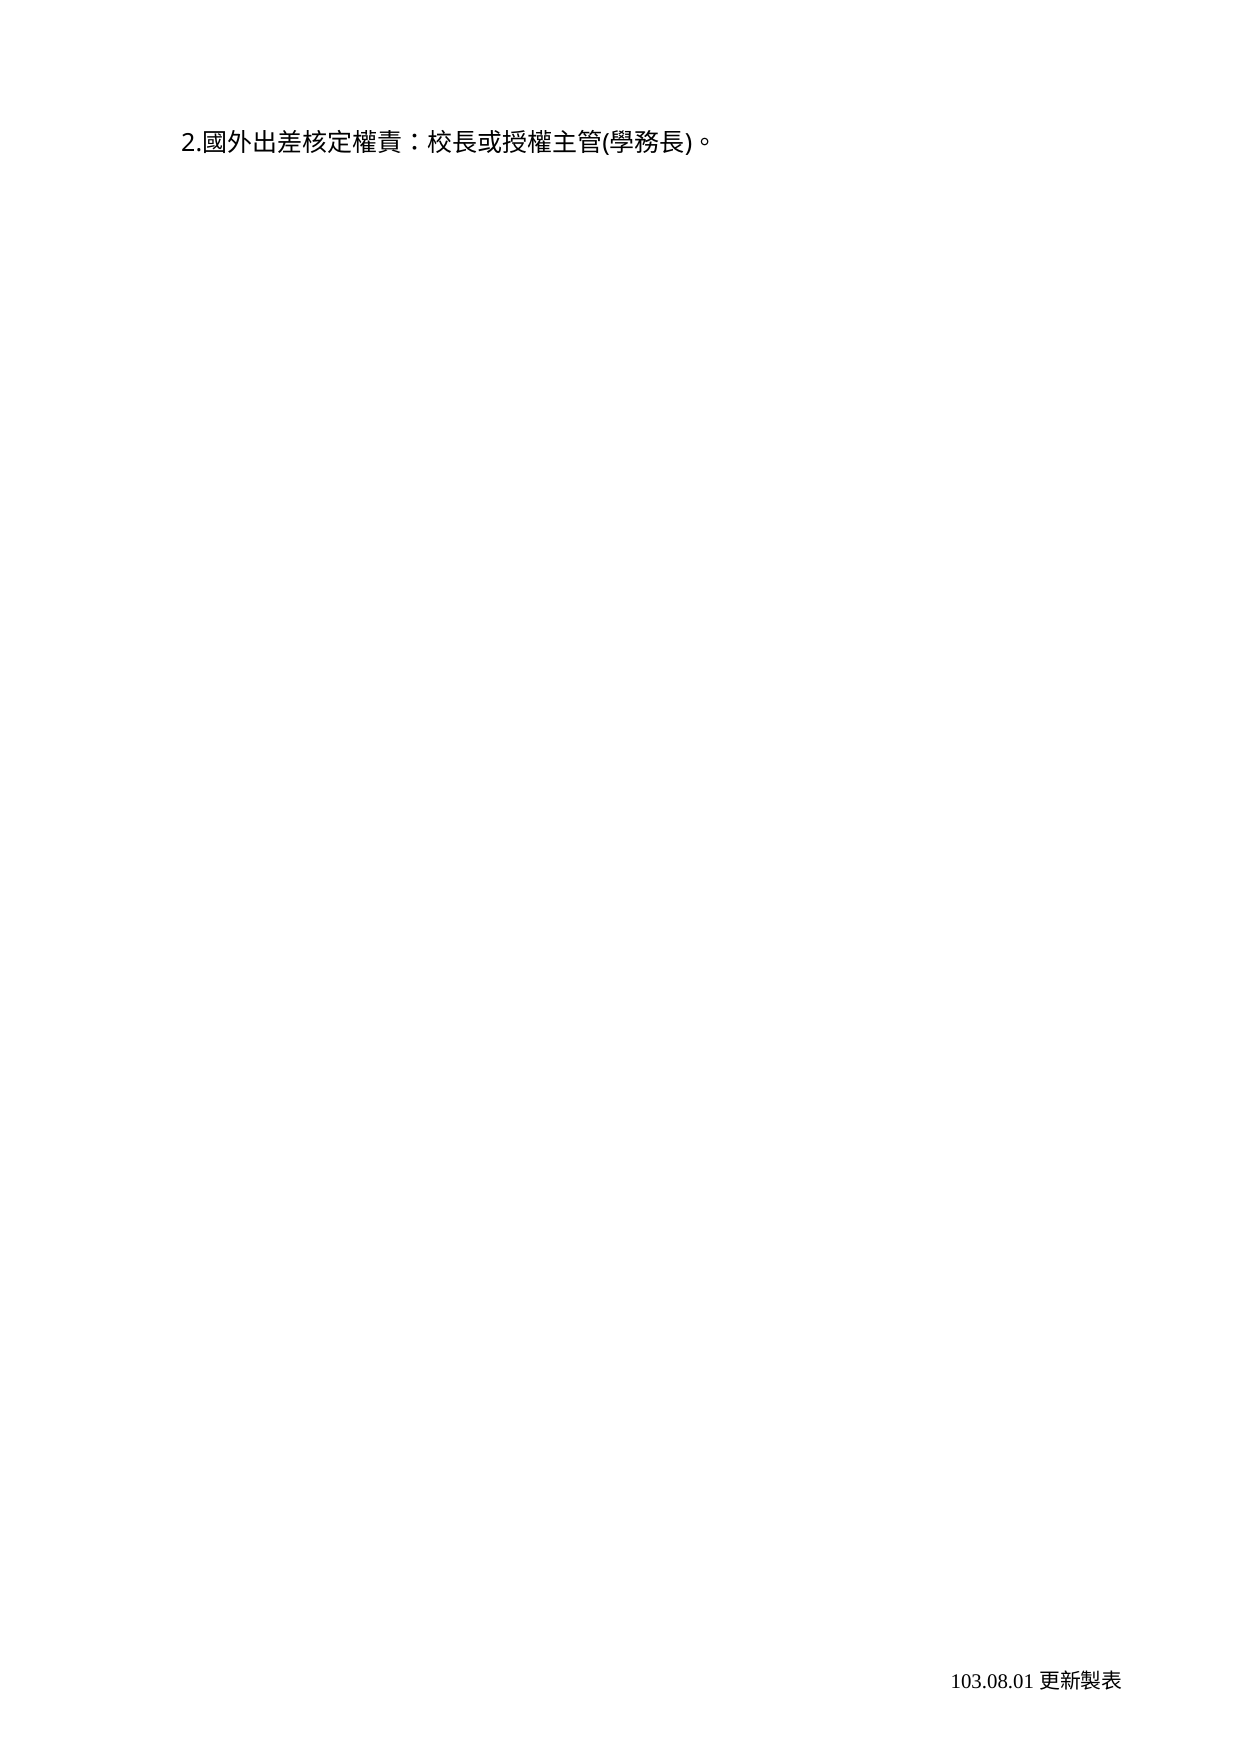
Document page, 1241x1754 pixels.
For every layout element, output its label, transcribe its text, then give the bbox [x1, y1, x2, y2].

text 2.國外出差核定權責：校長或授權主管(學務長)。 [168, 123, 1122, 159]
